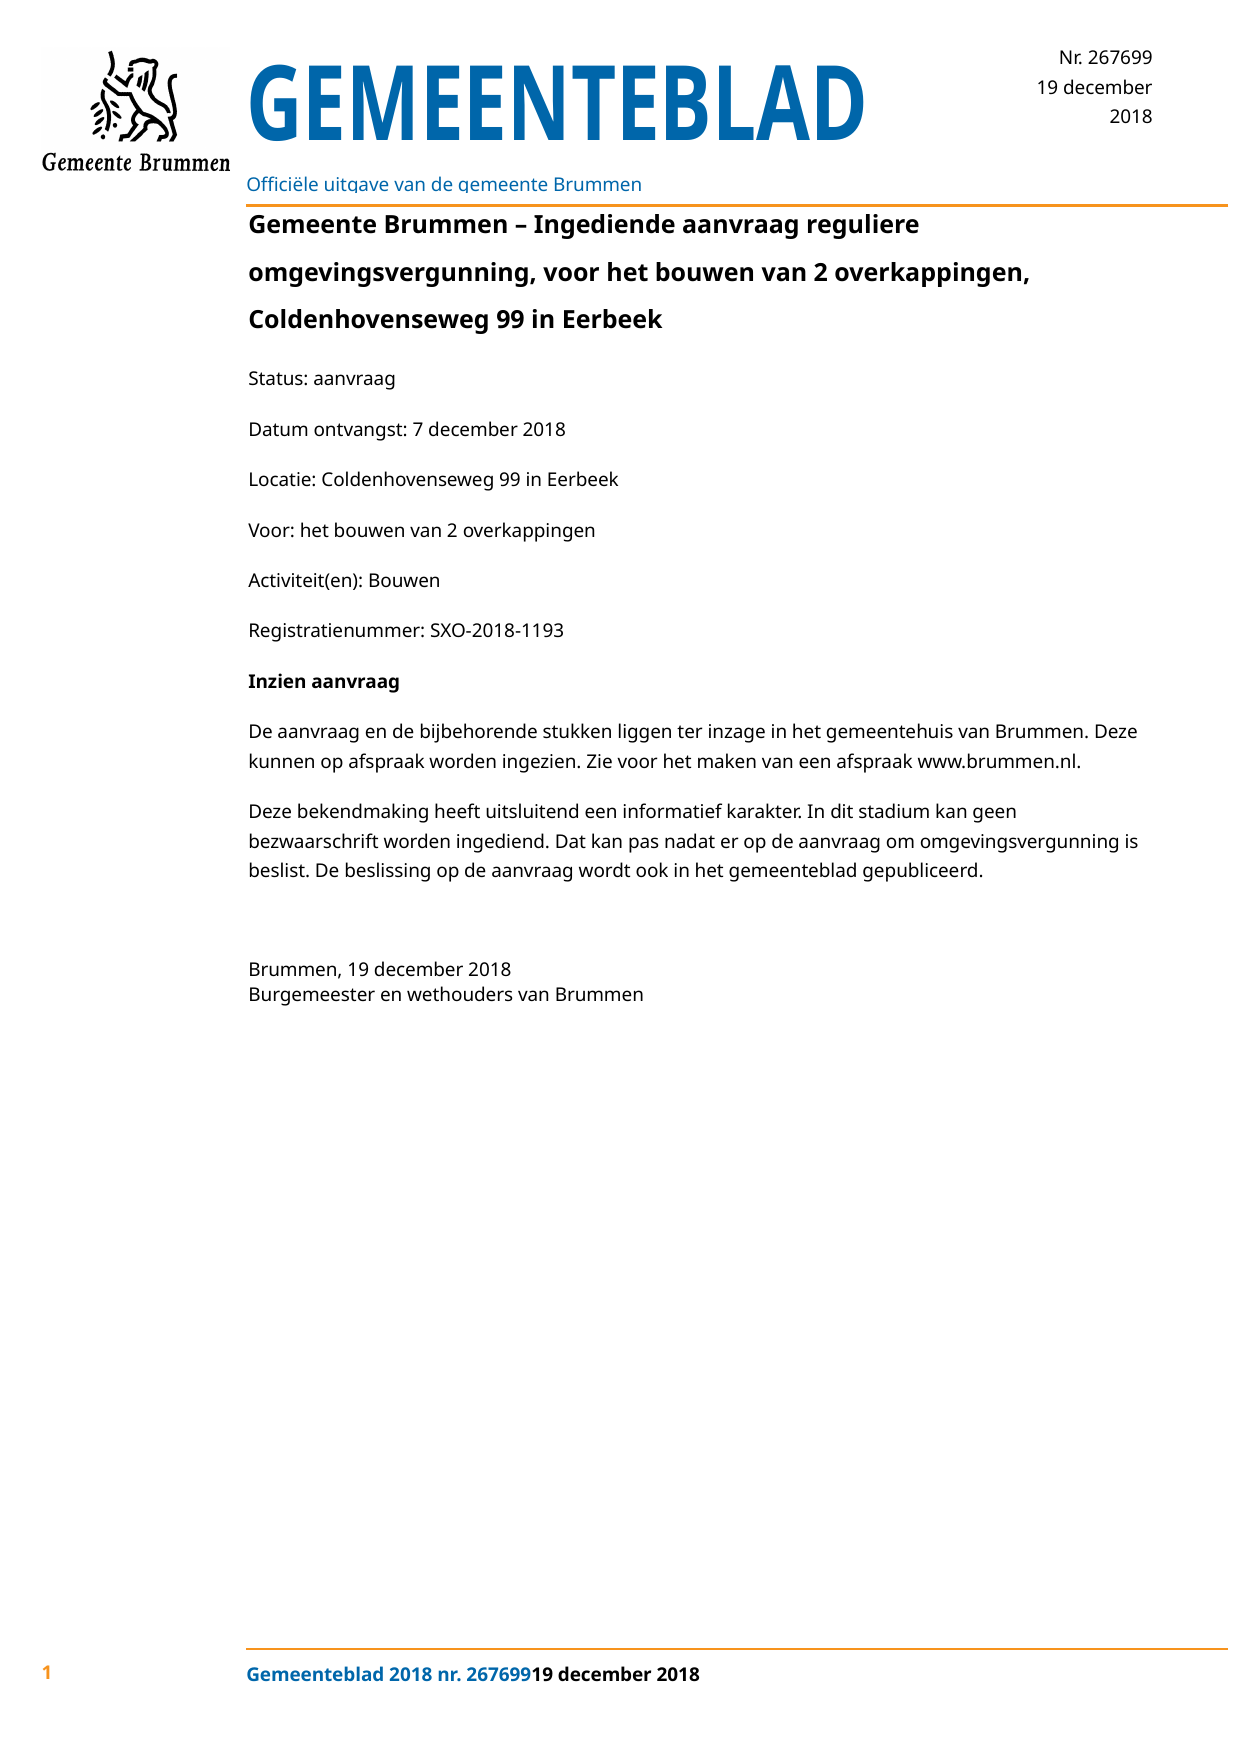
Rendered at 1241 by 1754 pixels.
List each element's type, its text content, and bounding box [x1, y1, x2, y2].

text Status: aanvraag [248, 366, 1152, 391]
text Activiteit(en): Bouwen [248, 567, 1152, 593]
text Voor: het bouwen van 2 overkappingen [248, 517, 1152, 542]
text De aanvraag en de bijbehorende stukken liggen ter inzage in het gemeentehuis van Brummen. Deze kunnen op afspraak worden ingezien. Zie voor het maken van een afspraak www.brummen.nl. [248, 718, 1152, 774]
text Brummen, 19 december 2018 [248, 956, 1152, 982]
text Burgemeester en wethouders van Brummen [248, 982, 1152, 1007]
text Datum ontvangst: 7 december 2018 [248, 416, 1152, 442]
picture [41, 47, 231, 172]
text Deze bekendmaking heeft uitsluitend een informatief karakter. In dit stadium kan geen bezwaarschrift worden ingediend. Dat kan pas nadat er op de aanvraag om omgevingsvergunning is beslist. De beslissing op de aanvraag wordt ook in het gemeenteblad gepubliceerd. [248, 798, 1152, 883]
text Inzien aanvraag [248, 668, 1152, 694]
text Locatie: Coldenhovenseweg 99 in Eerbeek [248, 466, 1152, 492]
text Registratienummer: SXO-2018-1193 [248, 618, 1152, 643]
text Gemeente Brummen – Ingediende aanvraag reguliere omgevingsvergunning, voor het bouwen van 2 overkappingen, Coldenhovenseweg 99 in Eerbeek [248, 207, 1152, 336]
